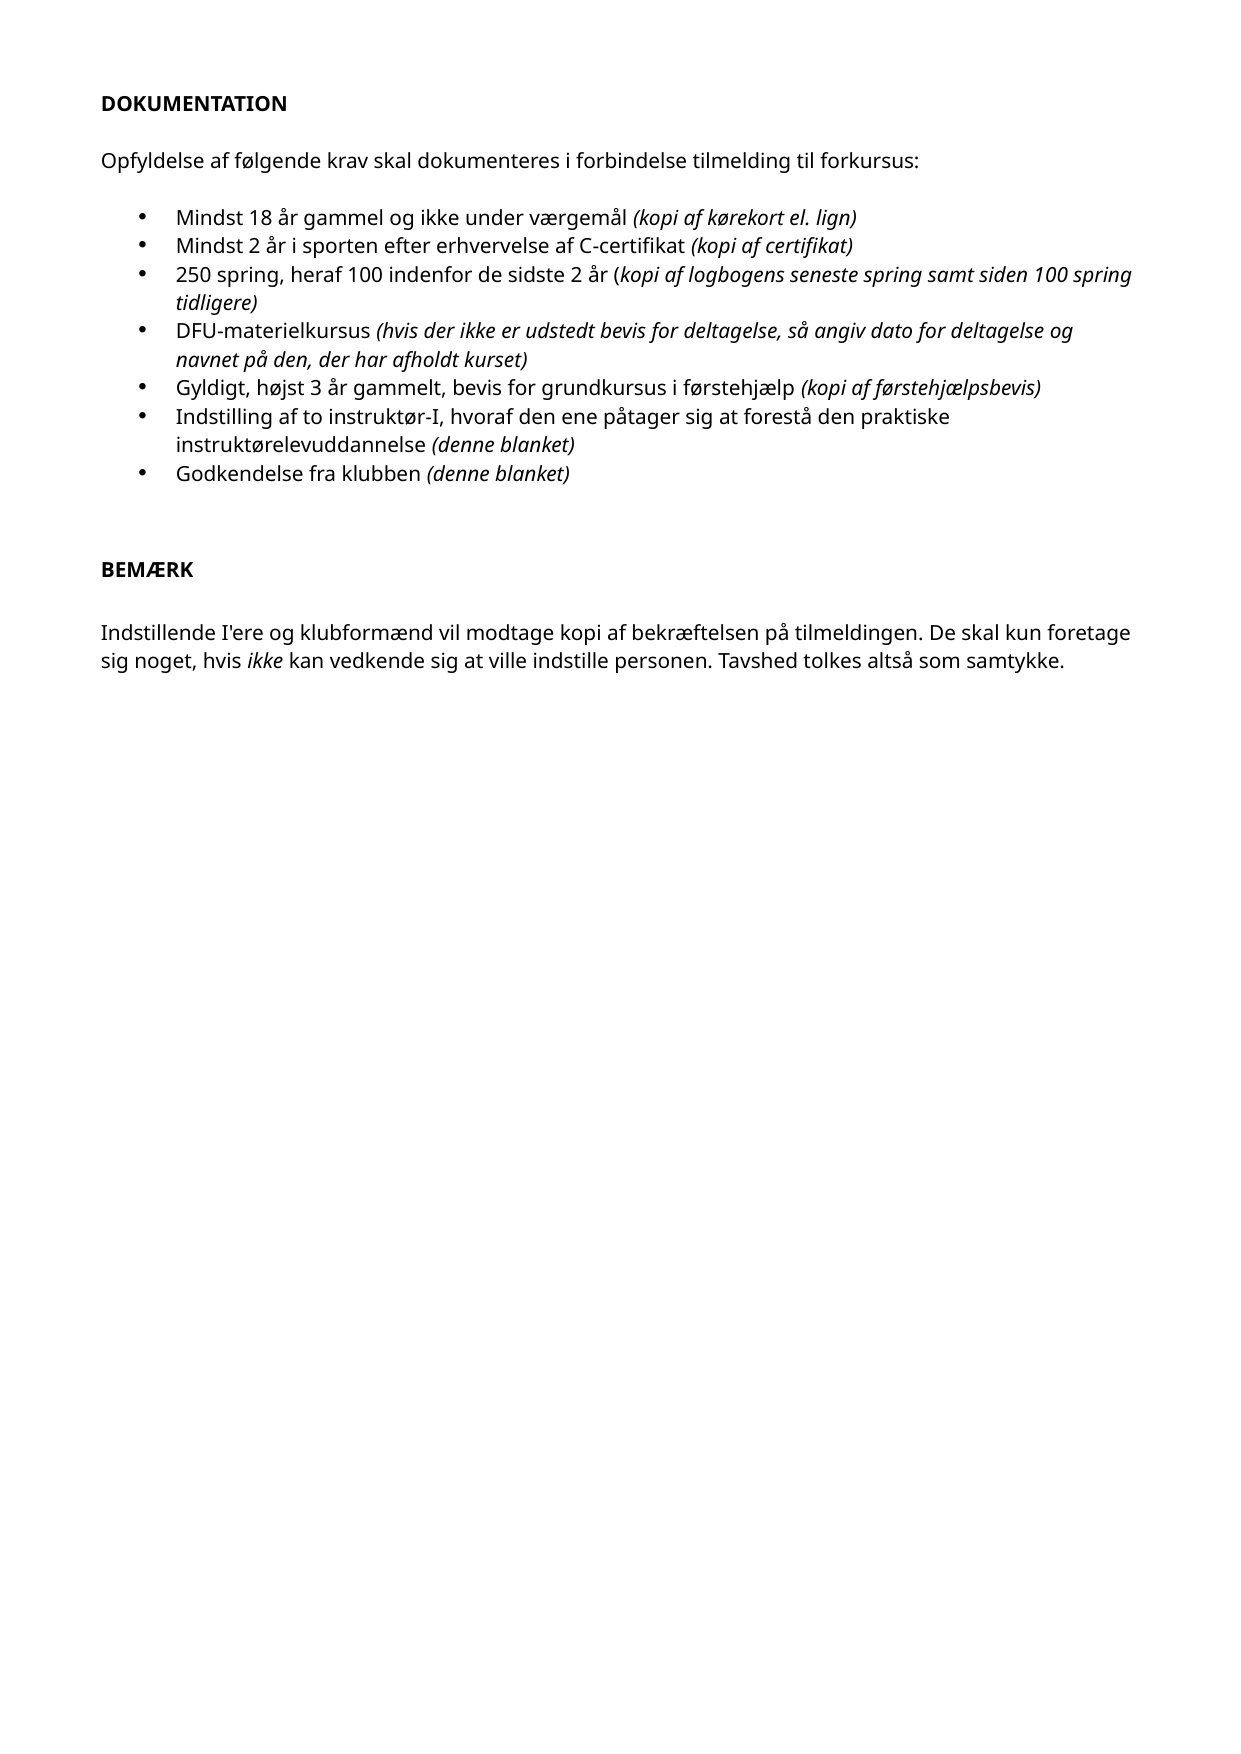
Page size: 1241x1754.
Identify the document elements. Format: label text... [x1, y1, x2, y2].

list Gyldigt, højst 3 år gammelt, bevis for grundkursus i førstehjælp (kopi af førstehjælpsbevis) [138, 373, 1140, 402]
list Indstilling af to instruktør-I, hvoraf den ene påtager sig at forestå den praktiske instruktørelevuddannelse (denne blanket) [138, 402, 1140, 459]
list DFU-materielkursus (hvis der ikke er udstedt bevis for deltagelse, så angiv dato for deltagelse og navnet på den, der har afholdt kurset) [138, 317, 1140, 373]
text DOKUMENTATION [101, 89, 1140, 117]
list Godkendelse fra klubben (denne blanket) [138, 459, 1140, 487]
text Opfyldelse af følgende krav skal dokumenteres i forbindelse tilmelding til forkursus: [101, 146, 1140, 174]
text BEMÆRK [101, 555, 1140, 584]
text Indstillende I'ere og klubformænd vil modtage kopi af bekræftelsen på tilmeldingen. De skal kun foretage sig noget, hvis ikke kan vedkende sig at ville indstille personen. Tavshed tolkes altså som samtykke. [101, 618, 1140, 675]
list 250 spring, heraf 100 indenfor de sidste 2 år (kopi af logbogens seneste spring samt siden 100 spring tidligere) [138, 260, 1140, 317]
list Mindst 2 år i sporten efter erhvervelse af C-certifikat (kopi af certifikat) [138, 231, 1140, 260]
list Mindst 18 år gammel og ikke under værgemål (kopi af kørekort el. lign) [138, 203, 1140, 231]
